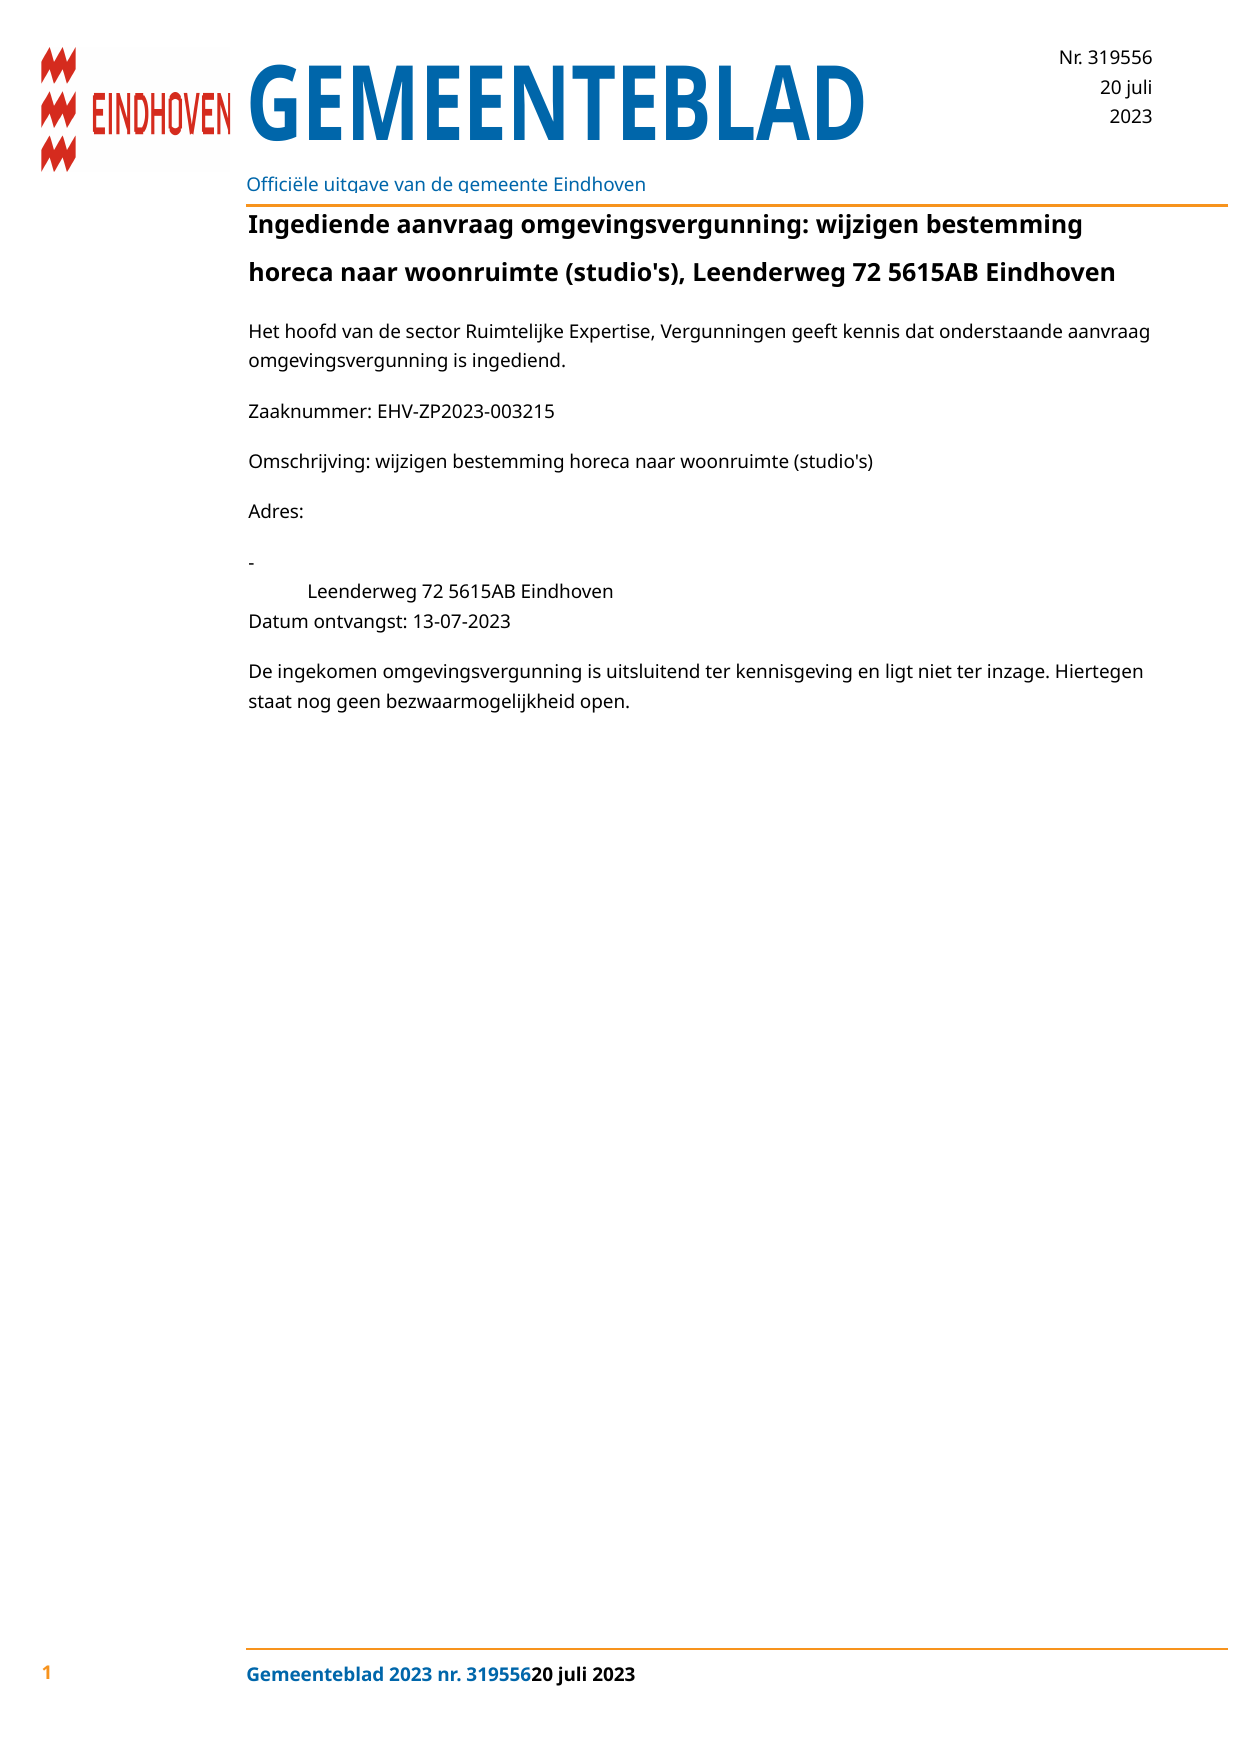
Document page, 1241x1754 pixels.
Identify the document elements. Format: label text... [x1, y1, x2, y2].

text Het hoofd van de sector Ruimtelijke Expertise, Vergunningen geeft kennis dat onderstaande aanvraag omgevingsvergunning is ingediend. [248, 318, 1152, 373]
picture [41, 47, 231, 172]
list Leenderweg 72 5615AB Eindhoven [248, 579, 1152, 604]
text Ingediende aanvraag omgevingsvergunning: wijzigen bestemming horeca naar woonruimte (studio's), Leenderweg 72 5615AB Eindhoven [248, 207, 1152, 288]
text Omschrijving: wijzigen bestemming horeca naar woonruimte (studio's) [248, 448, 1152, 474]
text Adres: [248, 499, 1152, 524]
text Zaaknummer: EHV-ZP2023-003215 [248, 398, 1152, 424]
text Datum ontvangst: 13-07-2023 [248, 608, 1152, 634]
text De ingekomen omgevingsvergunning is uitsluitend ter kennisgeving en ligt niet ter inzage. Hiertegen staat nog geen bezwaarmogelijkheid open. [248, 659, 1152, 714]
